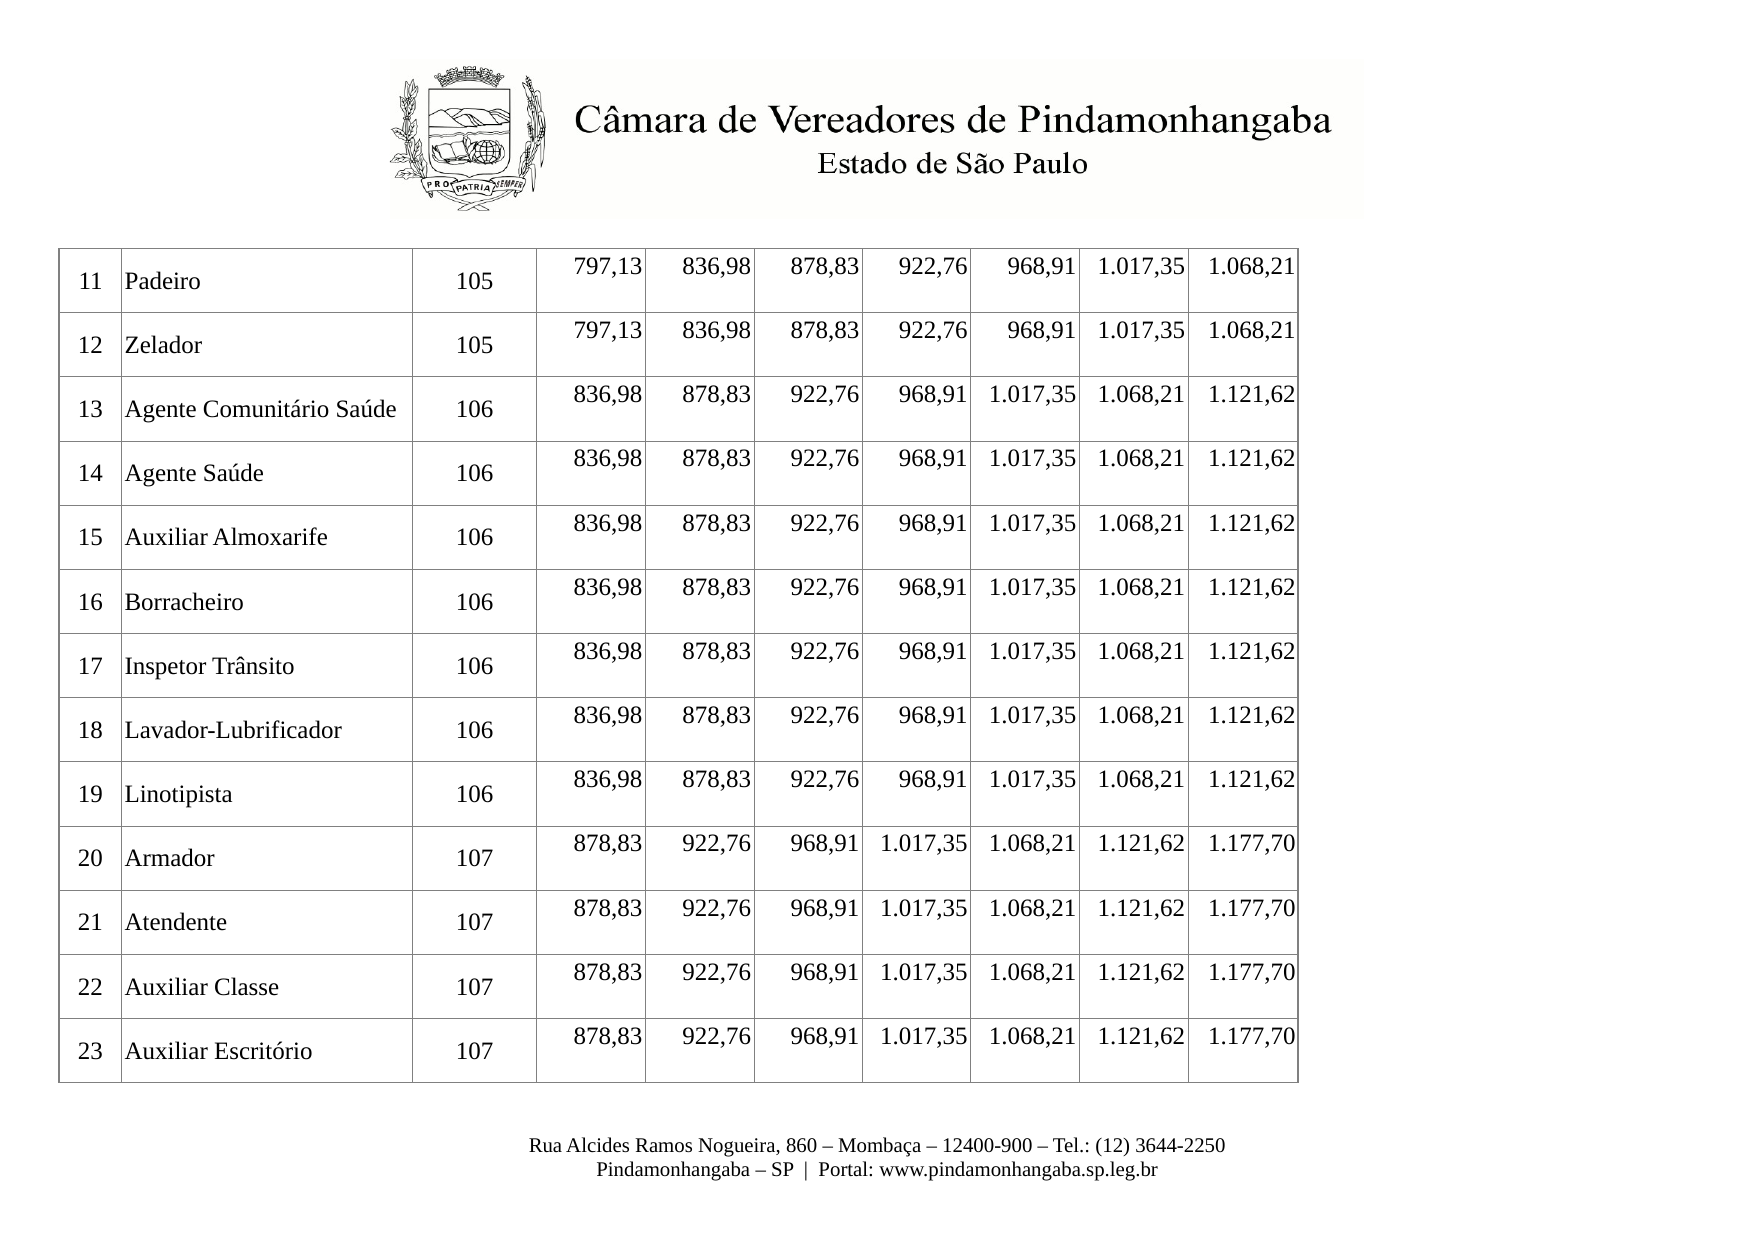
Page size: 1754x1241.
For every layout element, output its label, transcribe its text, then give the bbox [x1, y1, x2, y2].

table_cell 836,98 [537, 377, 645, 441]
table_cell 1.068,21 [971, 955, 1079, 1018]
table_cell 922,76 [755, 377, 862, 441]
table_cell 797,13 [537, 249, 645, 312]
table_cell 20 [60, 827, 121, 890]
table_cell Lavador-Lubrificador [122, 698, 412, 761]
table_cell 21 [60, 891, 121, 954]
table_cell 922,76 [755, 570, 862, 633]
table_cell 968,91 [755, 891, 862, 954]
table_cell 1.177,70 [1189, 827, 1297, 890]
table_cell 22 [60, 955, 121, 1018]
table_cell 1.068,21 [1189, 313, 1297, 376]
table_cell 922,76 [646, 827, 754, 890]
table_cell 1.121,62 [1189, 762, 1297, 826]
table_cell 836,98 [537, 506, 645, 569]
table_cell 922,76 [755, 698, 862, 761]
table_cell 836,98 [537, 570, 645, 633]
table_cell 1.017,35 [863, 1019, 970, 1082]
table_cell 1.017,35 [863, 955, 970, 1018]
table_cell 1.017,35 [971, 634, 1079, 697]
table_cell 878,83 [646, 570, 754, 633]
table_cell 878,83 [537, 1019, 645, 1082]
table_cell 797,13 [537, 313, 645, 376]
table_cell 11 [60, 249, 121, 312]
table_cell 106 [413, 634, 536, 697]
table_cell 107 [413, 827, 536, 890]
table_cell 1.017,35 [971, 506, 1079, 569]
table_cell 1.121,62 [1189, 442, 1297, 505]
table_cell 1.017,35 [971, 377, 1079, 441]
table_cell 1.121,62 [1189, 698, 1297, 761]
table_cell 19 [60, 762, 121, 826]
table_cell 968,91 [863, 762, 970, 826]
table_cell 968,91 [755, 955, 862, 1018]
table_cell Auxiliar Classe [122, 955, 412, 1018]
table_cell 1.017,35 [971, 570, 1079, 633]
table_cell 968,91 [863, 698, 970, 761]
table_cell 1.017,35 [863, 827, 970, 890]
table_cell 922,76 [863, 249, 970, 312]
table_cell 922,76 [646, 891, 754, 954]
table_cell 1.121,62 [1189, 634, 1297, 697]
table_cell 968,91 [863, 634, 970, 697]
table_cell 968,91 [863, 506, 970, 569]
table_cell Agente Comunitário Saúde [122, 377, 412, 441]
table_cell 878,83 [646, 377, 754, 441]
table_cell Padeiro [122, 249, 412, 312]
table_cell 106 [413, 442, 536, 505]
table_cell 968,91 [971, 249, 1079, 312]
table_cell 1.068,21 [1189, 249, 1297, 312]
table_cell 1.121,62 [1189, 377, 1297, 441]
table_cell Linotipista [122, 762, 412, 826]
table_cell 1.017,35 [971, 698, 1079, 761]
table_cell 922,76 [646, 1019, 754, 1082]
table_cell 878,83 [537, 827, 645, 890]
table_cell 1.068,21 [971, 1019, 1079, 1082]
table_cell 878,83 [646, 698, 754, 761]
table_cell 106 [413, 570, 536, 633]
table_cell 878,83 [646, 442, 754, 505]
table_cell 1.068,21 [1080, 442, 1188, 505]
table_cell 878,83 [537, 891, 645, 954]
table_cell 1.017,35 [1080, 313, 1188, 376]
table_cell 14 [60, 442, 121, 505]
table_cell Armador [122, 827, 412, 890]
table_cell Auxiliar Almoxarife [122, 506, 412, 569]
table_cell Auxiliar Escritório [122, 1019, 412, 1082]
table_cell 1.017,35 [1080, 249, 1188, 312]
table_cell 922,76 [646, 955, 754, 1018]
table_cell 878,83 [537, 955, 645, 1018]
table_cell 878,83 [755, 313, 862, 376]
table_cell 1.068,21 [1080, 634, 1188, 697]
table_cell 1.121,62 [1080, 1019, 1188, 1082]
table_cell 968,91 [971, 313, 1079, 376]
table_cell 922,76 [755, 442, 862, 505]
table_cell 1.121,62 [1080, 891, 1188, 954]
table_cell 922,76 [755, 634, 862, 697]
table_cell 105 [413, 249, 536, 312]
table_cell 968,91 [755, 827, 862, 890]
table_cell 1.068,21 [1080, 698, 1188, 761]
table_cell 1.068,21 [971, 891, 1079, 954]
table_cell 836,98 [646, 313, 754, 376]
table_cell 878,83 [646, 506, 754, 569]
table_cell 968,91 [863, 442, 970, 505]
table_cell 106 [413, 762, 536, 826]
table_cell 968,91 [863, 377, 970, 441]
table_cell 836,98 [646, 249, 754, 312]
table_cell 922,76 [755, 506, 862, 569]
table_cell 836,98 [537, 698, 645, 761]
table_cell 922,76 [755, 762, 862, 826]
table_cell 106 [413, 377, 536, 441]
table_cell 1.017,35 [863, 891, 970, 954]
table_cell 836,98 [537, 634, 645, 697]
table_cell 1.177,70 [1189, 955, 1297, 1018]
table_cell Atendente [122, 891, 412, 954]
table_cell 106 [413, 506, 536, 569]
table_cell 107 [413, 955, 536, 1018]
table_cell 878,83 [646, 762, 754, 826]
table_cell 1.017,35 [971, 442, 1079, 505]
table_cell Zelador [122, 313, 412, 376]
table_cell 1.121,62 [1189, 506, 1297, 569]
table_cell 878,83 [755, 249, 862, 312]
table_cell 968,91 [755, 1019, 862, 1082]
table_cell 23 [60, 1019, 121, 1082]
table_cell 18 [60, 698, 121, 761]
table_cell 1.068,21 [1080, 762, 1188, 826]
table_cell 1.068,21 [1080, 506, 1188, 569]
table_cell 968,91 [863, 570, 970, 633]
table_cell 1.068,21 [971, 827, 1079, 890]
table_cell 15 [60, 506, 121, 569]
table_cell 1.121,62 [1080, 955, 1188, 1018]
table_cell Agente Saúde [122, 442, 412, 505]
table_cell 1.068,21 [1080, 377, 1188, 441]
table_cell 1.068,21 [1080, 570, 1188, 633]
table_cell 1.177,70 [1189, 891, 1297, 954]
table_cell 1.121,62 [1080, 827, 1188, 890]
table_cell 107 [413, 1019, 536, 1082]
table_cell 13 [60, 377, 121, 441]
table_cell 106 [413, 698, 536, 761]
table_cell 105 [413, 313, 536, 376]
table_cell Borracheiro [122, 570, 412, 633]
table_cell 878,83 [646, 634, 754, 697]
table_cell 1.177,70 [1189, 1019, 1297, 1082]
table_cell 836,98 [537, 762, 645, 826]
picture [389, 59, 1365, 219]
table_cell 836,98 [537, 442, 645, 505]
table_cell 922,76 [863, 313, 970, 376]
table_cell 16 [60, 570, 121, 633]
table_cell 12 [60, 313, 121, 376]
table_cell 1.121,62 [1189, 570, 1297, 633]
table_cell 17 [60, 634, 121, 697]
table_cell Inspetor Trânsito [122, 634, 412, 697]
table_cell 1.017,35 [971, 762, 1079, 826]
table_cell 107 [413, 891, 536, 954]
